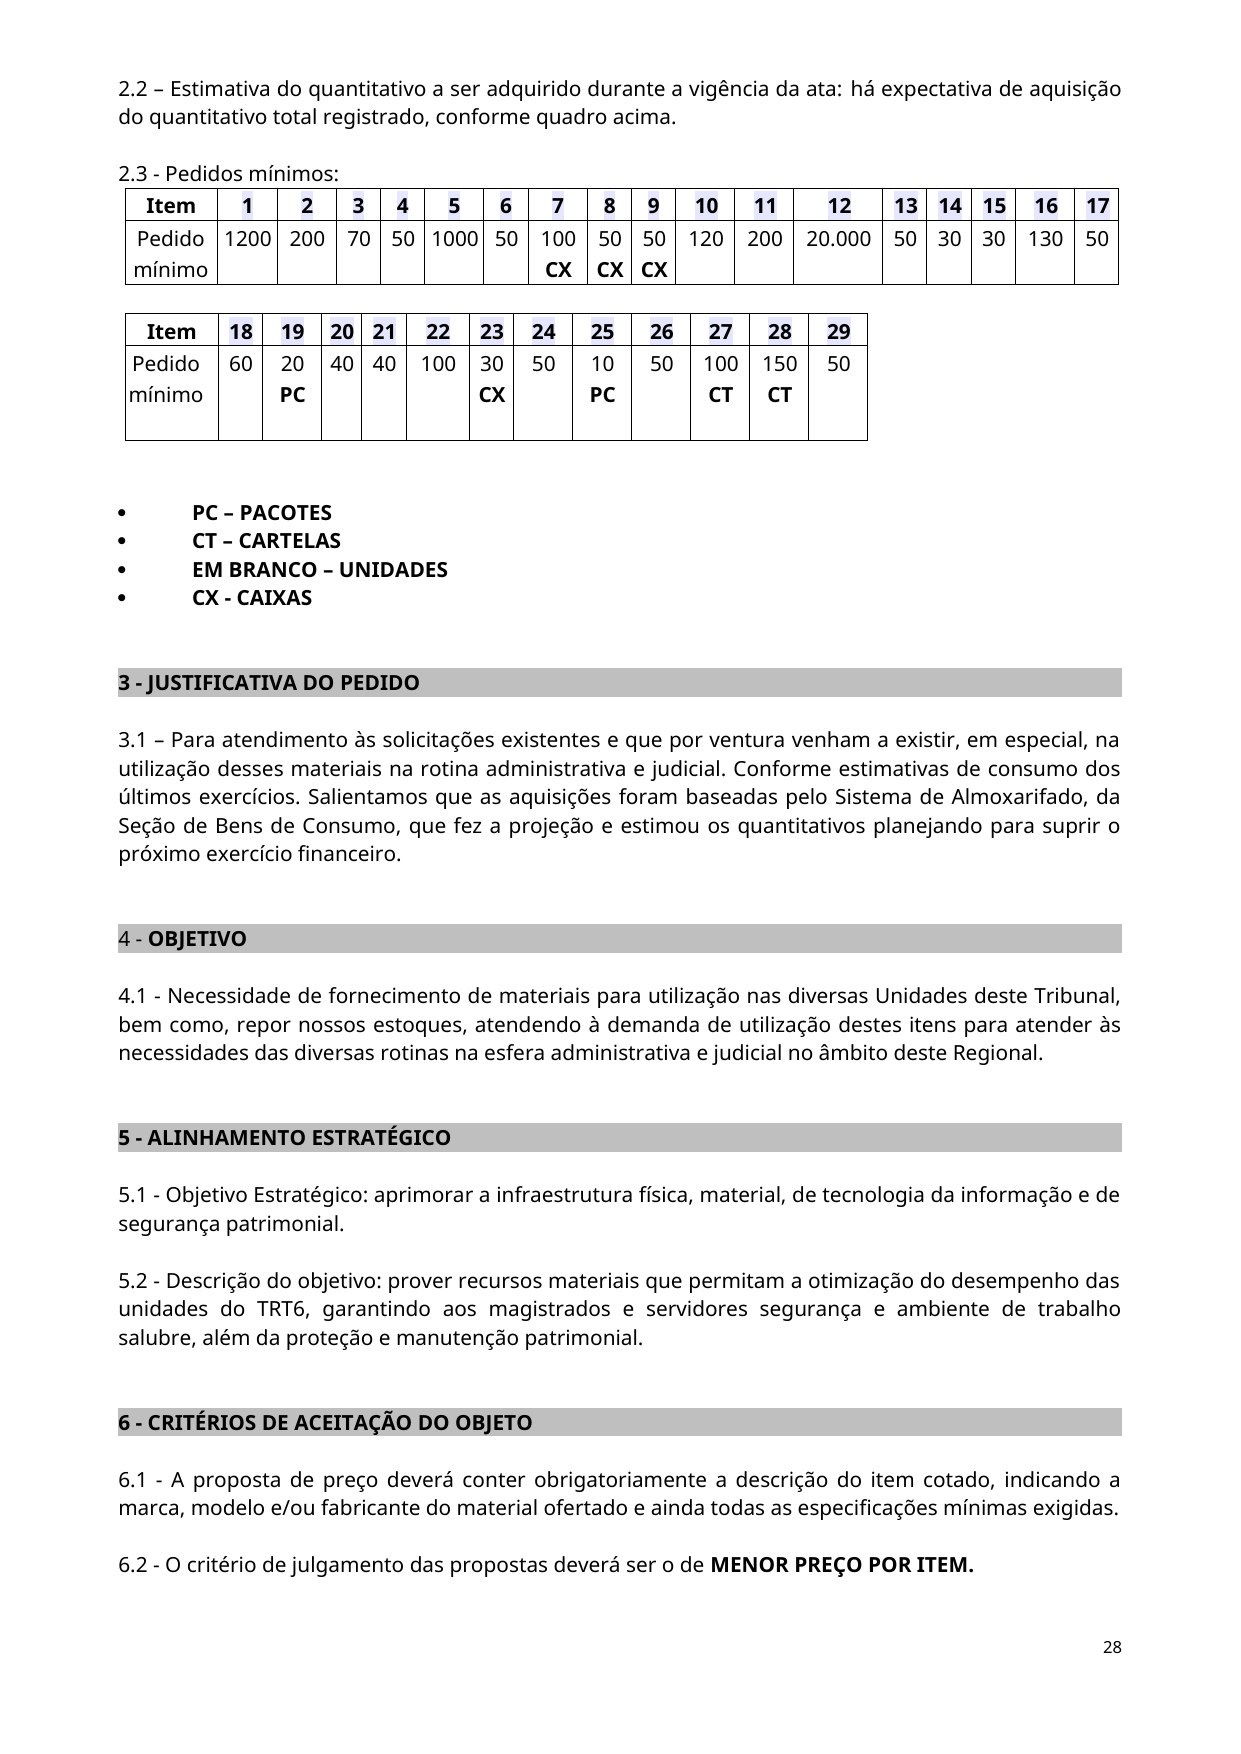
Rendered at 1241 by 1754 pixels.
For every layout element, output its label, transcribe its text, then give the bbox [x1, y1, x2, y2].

table_header 10 [676, 189, 734, 220]
table_cell 20 PC [263, 346, 321, 440]
table_cell 50 [1075, 221, 1118, 283]
table_header 1 [218, 189, 277, 220]
table_header Item [126, 314, 218, 345]
table_cell 200 [278, 221, 336, 283]
text 5.1 - Objetivo Estratégico: aprimorar a infraestrutura física, material, de tecnologia da informação e de segurança patrimonial. [118, 1180, 1122, 1237]
table_header 3 [337, 189, 380, 220]
table_header 24 [514, 314, 572, 345]
table_header 15 [972, 189, 1015, 220]
table_header 20 [322, 314, 361, 345]
text 3.1 – Para atendimento às solicitações existentes e que por ventura venham a existir, em especial, na utilização desses materiais na rotina administrativa e judicial. Conforme estimativas de consumo dos últimos exercícios. Salientamos que as aquisições foram baseadas pelo Sistema de Almoxarifado, da Seção de Bens de Consumo, que fez a projeção e estimou os quantitativos planejando para suprir o próximo exercício financeiro. [118, 725, 1122, 868]
table_cell 50 [883, 221, 926, 283]
table_cell 40 [362, 346, 406, 440]
text 6.1 - A proposta de preço deverá conter obrigatoriamente a descrição do item cotado, indicando a marca, modelo e/ou fabricante do material ofertado e ainda todas as especificações mínimas exigidas. [118, 1465, 1122, 1522]
text 5.2 - Descrição do objetivo: prover recursos materiais que permitam a otimização do desempenho das unidades do TRT6, garantindo aos magistrados e servidores segurança e ambiente de trabalho salubre, além da proteção e manutenção patrimonial. [118, 1266, 1122, 1351]
table_cell Pedido mínimo [126, 221, 217, 283]
table_cell 30 [972, 221, 1015, 283]
table_cell 10 PC [573, 346, 631, 440]
table_cell 50 [514, 346, 572, 440]
table_cell 70 [337, 221, 380, 283]
table_header 29 [809, 314, 867, 345]
table_header 6 [484, 189, 528, 220]
table_cell 20.000 [794, 221, 882, 283]
table_header 9 [632, 189, 675, 220]
list CT – CARTELAS [118, 526, 1122, 555]
list EM BRANCO – UNIDADES [118, 555, 1122, 583]
table_cell 150 CT [750, 346, 808, 440]
table_cell 40 [322, 346, 361, 440]
list CX - CAIXAS [118, 583, 1122, 612]
table_cell 50 CX [632, 221, 675, 283]
table_header 27 [691, 314, 749, 345]
text 2.3 - Pedidos mínimos: [118, 159, 1122, 188]
table_cell 30 [927, 221, 971, 283]
text 4.1 - Necessidade de fornecimento de materiais para utilização nas diversas Unidades deste Tribunal, bem como, repor nossos estoques, atendendo à demanda de utilização destes itens para atender às necessidades das diversas rotinas na esfera administrativa e judicial no âmbito deste Regional. [118, 981, 1122, 1067]
table_header 4 [381, 189, 424, 220]
table_header 19 [263, 314, 321, 345]
table_cell 200 [735, 221, 793, 283]
text 3 - JUSTIFICATIVA DO PEDIDO [118, 668, 1122, 697]
text 6.2 - O critério de julgamento das propostas deverá ser o de MENOR PREÇO POR ITEM. [118, 1550, 1122, 1578]
table_header 14 [927, 189, 971, 220]
table_header 26 [632, 314, 690, 345]
table_header 23 [470, 314, 513, 345]
table_header Item [126, 189, 217, 220]
table_header 21 [362, 314, 406, 345]
table_header 18 [219, 314, 262, 345]
list PC – PACOTES [118, 498, 1122, 526]
table_cell 1200 [218, 221, 277, 283]
text 5 - ALINHAMENTO ESTRATÉGICO [118, 1123, 1122, 1152]
table_header 2 [278, 189, 336, 220]
text 4 - OBJETIVO [118, 924, 1122, 953]
table_cell Pedido mínimo [126, 346, 218, 440]
table_cell 50 [632, 346, 690, 440]
table_header 17 [1075, 189, 1118, 220]
table_cell 1000 [425, 221, 483, 283]
table_cell 50 CX [588, 221, 631, 283]
table_cell 100 CX [529, 221, 587, 283]
table_header 8 [588, 189, 631, 220]
table_header 13 [883, 189, 926, 220]
text 2.2 – Estimativa do quantitativo a ser adquirido durante a vigência da ata: há expectativa de aquisição do quantitativo total registrado, conforme quadro acima. [118, 74, 1122, 131]
table_cell 50 [809, 346, 867, 440]
table_header 16 [1016, 189, 1074, 220]
table_cell 100 CT [691, 346, 749, 440]
table_header 28 [750, 314, 808, 345]
table_cell 120 [676, 221, 734, 283]
table_cell 30 CX [470, 346, 513, 440]
table_cell 50 [484, 221, 528, 283]
table_header 11 [735, 189, 793, 220]
table_header 25 [573, 314, 631, 345]
table_cell 100 [407, 346, 469, 440]
table_cell 130 [1016, 221, 1074, 283]
table_header 12 [794, 189, 882, 220]
table_header 7 [529, 189, 587, 220]
table_cell 50 [381, 221, 424, 283]
table_header 22 [407, 314, 469, 345]
table_cell 60 [219, 346, 262, 440]
text 6 - CRITÉRIOS DE ACEITAÇÃO DO OBJETO [118, 1408, 1122, 1436]
table_header 5 [425, 189, 483, 220]
